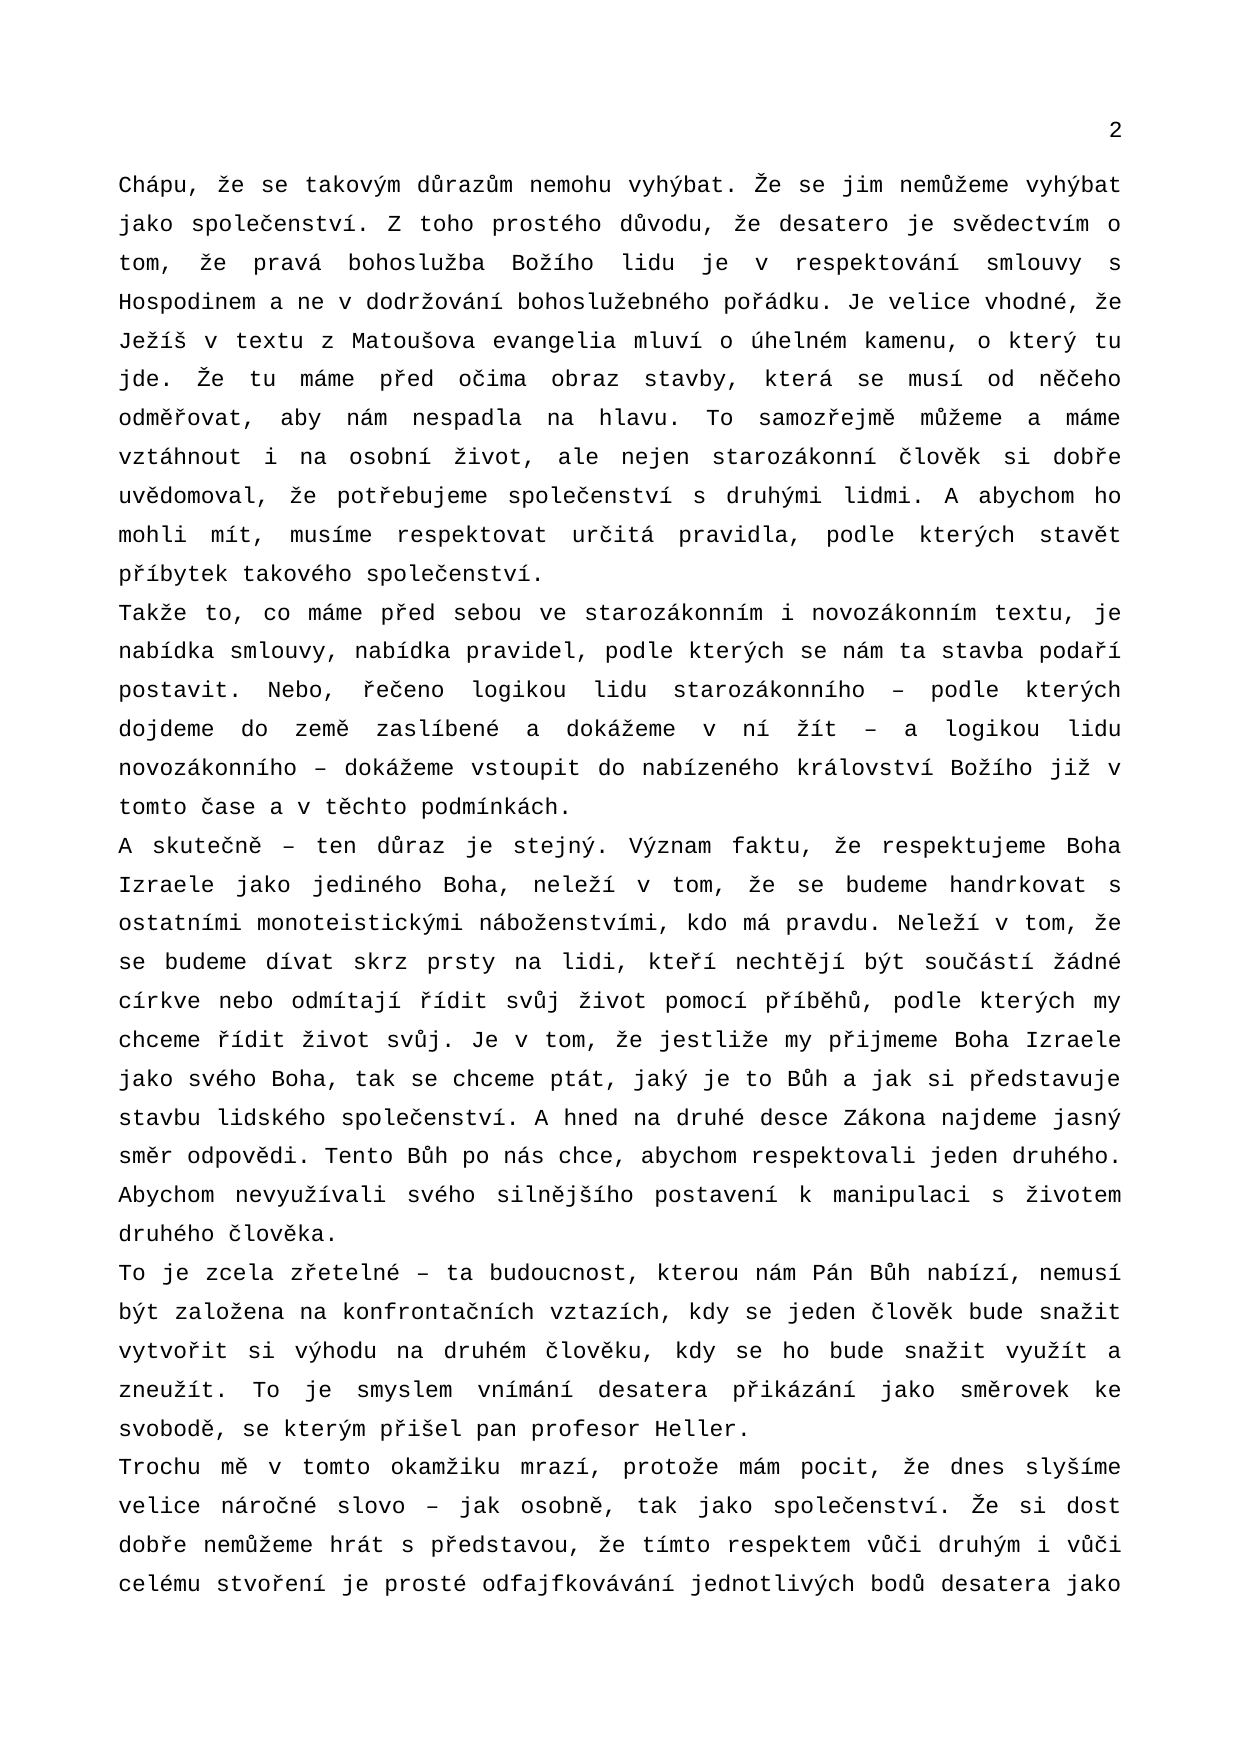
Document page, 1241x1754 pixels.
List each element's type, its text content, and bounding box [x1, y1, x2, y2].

text To je zcela zřetelné – ta budoucnost, kterou nám Pán Bůh nabízí, nemusí být založena na konfrontačních vztazích, kdy se jeden člověk bude snažit vytvořit si výhodu na druhém člověku, kdy se ho bude snažit využít a zneužít. To je smyslem vnímání desatera přikázání jako směrovek ke svobodě, se kterým přišel pan profesor Heller. [118, 1261, 1122, 1443]
text A skutečně – ten důraz je stejný. Význam faktu, že respektujeme Boha Izraele jako jediného Boha, neleží v tom, že se budeme handrkovat s ostatními monoteistickými náboženstvími, kdo má pravdu. Neleží v tom, že se budeme dívat skrz prsty na lidi, kteří nechtějí být součástí žádné církve nebo odmítají řídit svůj život pomocí příběhů, podle kterých my chceme řídit život svůj. Je v tom, že jestliže my přijmeme Boha Izraele jako svého Boha, tak se chceme ptát, jaký je to Bůh a jak si představuje stavbu lidského společenství. A hned na druhé desce Zákona najdeme jasný směr odpovědi. Tento Bůh po nás chce, abychom respektovali jeden druhého. Abychom nevyužívali svého silnějšího postavení k manipulaci s životem druhého člověka. [118, 834, 1122, 1248]
text Takže to, co máme před sebou ve starozákonním i novozákonním textu, je nabídka smlouvy, nabídka pravidel, podle kterých se nám ta stavba podaří postavit. Nebo, řečeno logikou lidu starozákonního – podle kterých dojdeme do země zaslíbené a dokážeme v ní žít – a logikou lidu novozákonního – dokážeme vstoupit do nabízeného království Božího již v tomto čase a v těchto podmínkách. [118, 601, 1122, 821]
text Chápu, že se takovým důrazům nemohu vyhýbat. Že se jim nemůžeme vyhýbat jako společenství. Z toho prostého důvodu, že desatero je svědectvím o tom, že pravá bohoslužba Božího lidu je v respektování smlouvy s Hospodinem a ne v dodržování bohoslužebného pořádku. Je velice vhodné, že Ježíš v textu z Matoušova evangelia mluví o úhelném kamenu, o který tu jde. Že tu máme před očima obraz stavby, která se musí od něčeho odměřovat, aby nám nespadla na hlavu. To samozřejmě můžeme a máme vztáhnout i na osobní život, ale nejen starozákonní člověk si dobře uvědomoval, že potřebujeme společenství s druhými lidmi. A abychom ho mohli mít, musíme respektovat určitá pravidla, podle kterých stavět příbytek takového společenství. [118, 173, 1122, 588]
text Trochu mě v tomto okamžiku mrazí, protože mám pocit, že dnes slyšíme velice náročné slovo – jak osobně, tak jako společenství. Že si dost dobře nemůžeme hrát s představou, že tímto respektem vůči druhým i vůči celému stvoření je prosté odfajfkovávání jednotlivých bodů desatera jako [118, 1456, 1122, 1598]
